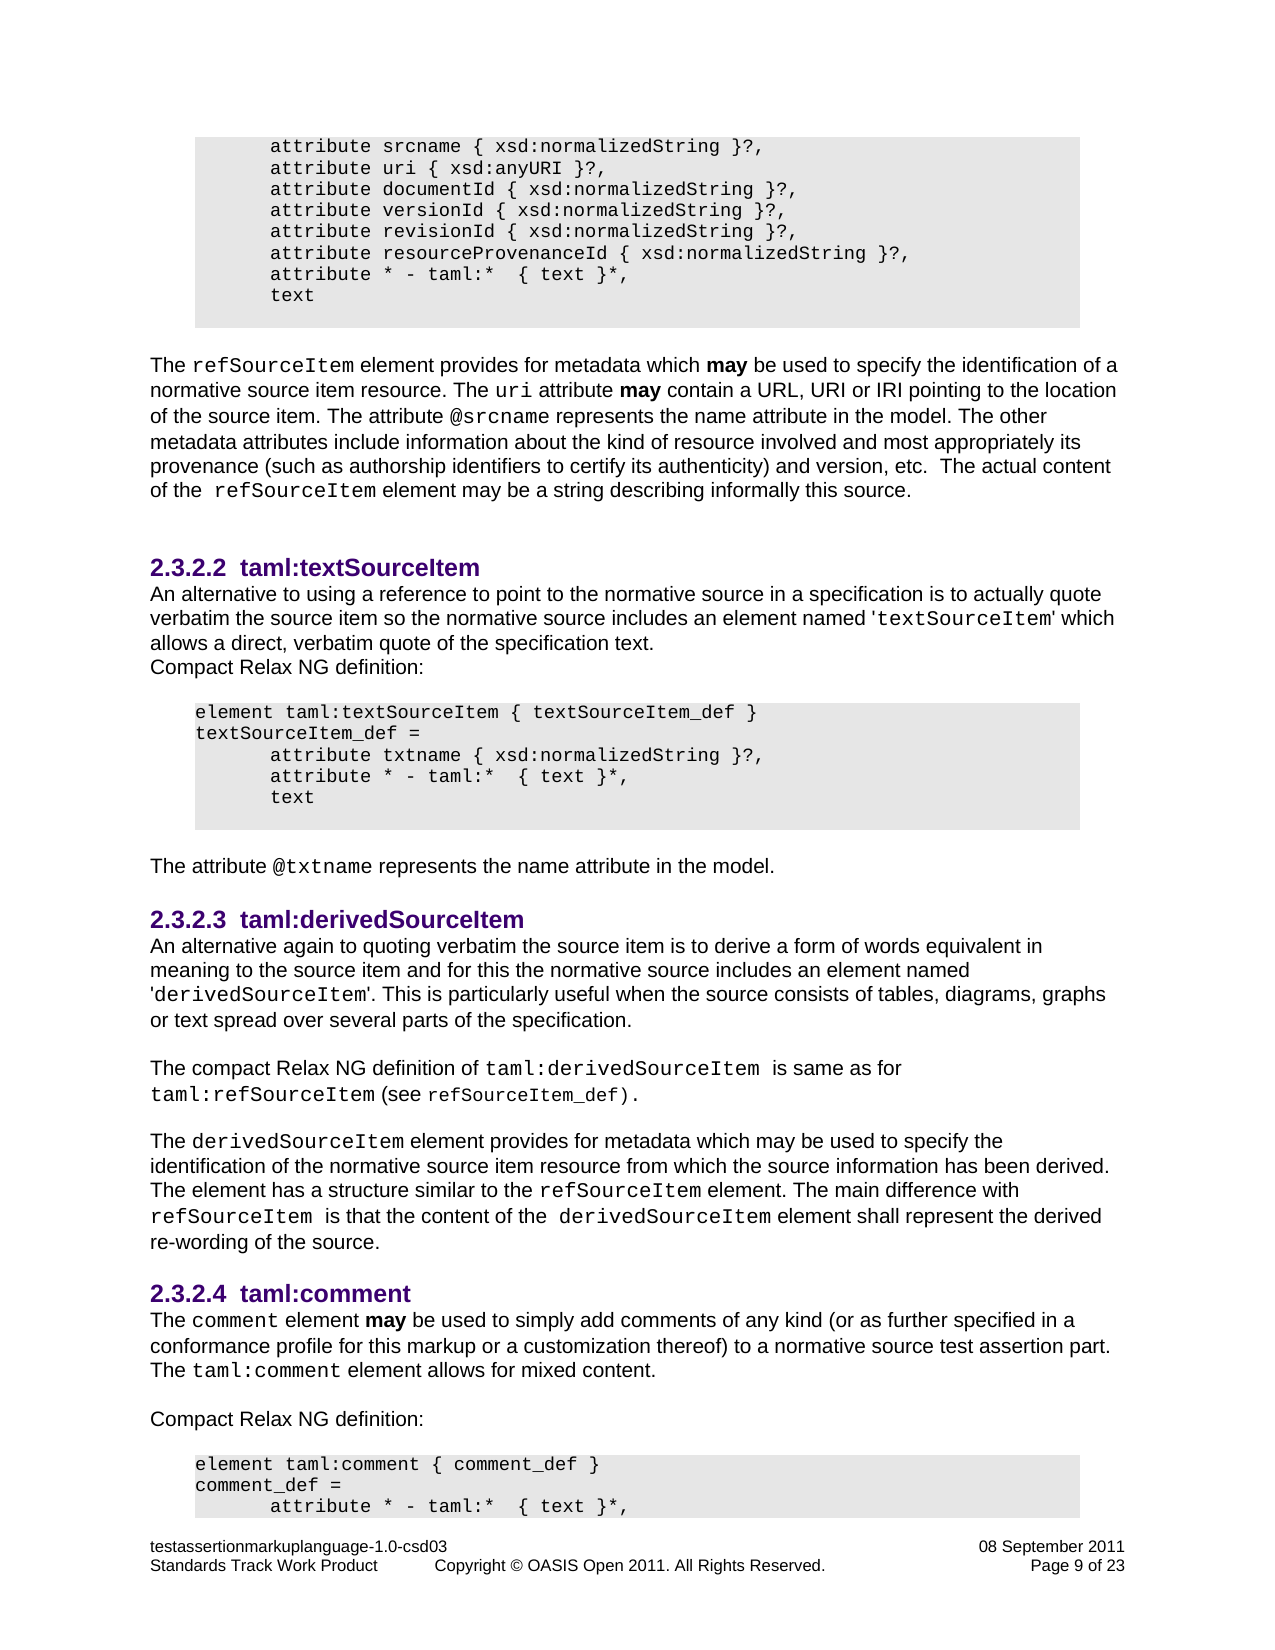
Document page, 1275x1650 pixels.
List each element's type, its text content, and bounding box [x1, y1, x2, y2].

text attribute srcname { xsd:normalizedString }?, [195, 137, 1080, 158]
text attribute uri { xsd:anyURI }?, [195, 158, 1080, 180]
text The refSourceItem element provides for metadata which may be used to specify the identification of a normative source item resource. The uri attribute may contain a URL, URI or IRI pointing to the location of the source item. The attribute @srcname represents the name attribute in the model. The other metadata attributes include information about the kind of resource involved and most appropriately its provenance (such as authorship identifiers to certify its authenticity) and version, etc. The actual content of the refSourceItem element may be a string describing informally this source. [150, 352, 1125, 504]
text attribute revisionId { xsd:normalizedString }?, [195, 222, 1080, 243]
text comment_def = [195, 1476, 1080, 1497]
text text [195, 286, 1080, 307]
subtitle taml:textSourceItem [150, 553, 1125, 581]
text An alternative again to quoting verbatim the source item is to derive a form of words equivalent in meaning to the source item and for this the normative source includes an element named 'derivedSourceItem'. This is particularly useful when the source consists of tables, diagrams, graphs or text spread over several parts of the specification. [150, 934, 1125, 1032]
text attribute documentId { xsd:normalizedString }?, [195, 180, 1080, 201]
subtitle taml:derivedSourceItem [150, 905, 1125, 934]
text element taml:textSourceItem { textSourceItem_def } [195, 703, 1080, 724]
text textSourceItem_def = [195, 724, 1080, 745]
subtitle taml:comment [150, 1279, 1125, 1308]
text The derivedSourceItem element provides for metadata which may be used to specify the identification of the normative source item resource from which the source information has been derived. The element has a structure similar to the refSourceItem element. The main difference with refSourceItem is that the content of the derivedSourceItem element shall represent the derived re-wording of the source. [150, 1128, 1125, 1254]
text attribute txtname { xsd:normalizedString }?, [195, 745, 1080, 767]
text attribute * - taml:* { text }*, [195, 767, 1080, 788]
text text [195, 788, 1080, 809]
text The comment element may be used to simply add comments of any kind (or as further specified in a conformance profile for this markup or a customization thereof) to a normative source test assertion part. The taml:comment element allows for mixed content. [150, 1308, 1125, 1383]
text attribute * - taml:* { text }*, [195, 265, 1080, 286]
text Compact Relax NG definition: [150, 1407, 1125, 1431]
text element taml:comment { comment_def } [195, 1455, 1080, 1476]
text An alternative to using a reference to point to the normative source in a specification is to actually quote verbatim the source item so the normative source includes an element named 'textSourceItem' which allows a direct, verbatim quote of the specification text. [150, 581, 1125, 655]
text attribute resourceProvenanceId { xsd:normalizedString }?, [195, 243, 1080, 265]
text attribute versionId { xsd:normalizedString }?, [195, 201, 1080, 222]
text Compact Relax NG definition: [150, 655, 1125, 679]
text The compact Relax NG definition of taml:derivedSourceItem is same as for taml:refSourceItem (see refSourceItem_def). [150, 1056, 1125, 1107]
text The attribute @txtname represents the name attribute in the model. [150, 854, 1125, 880]
text attribute * - taml:* { text }*, [195, 1497, 1080, 1518]
